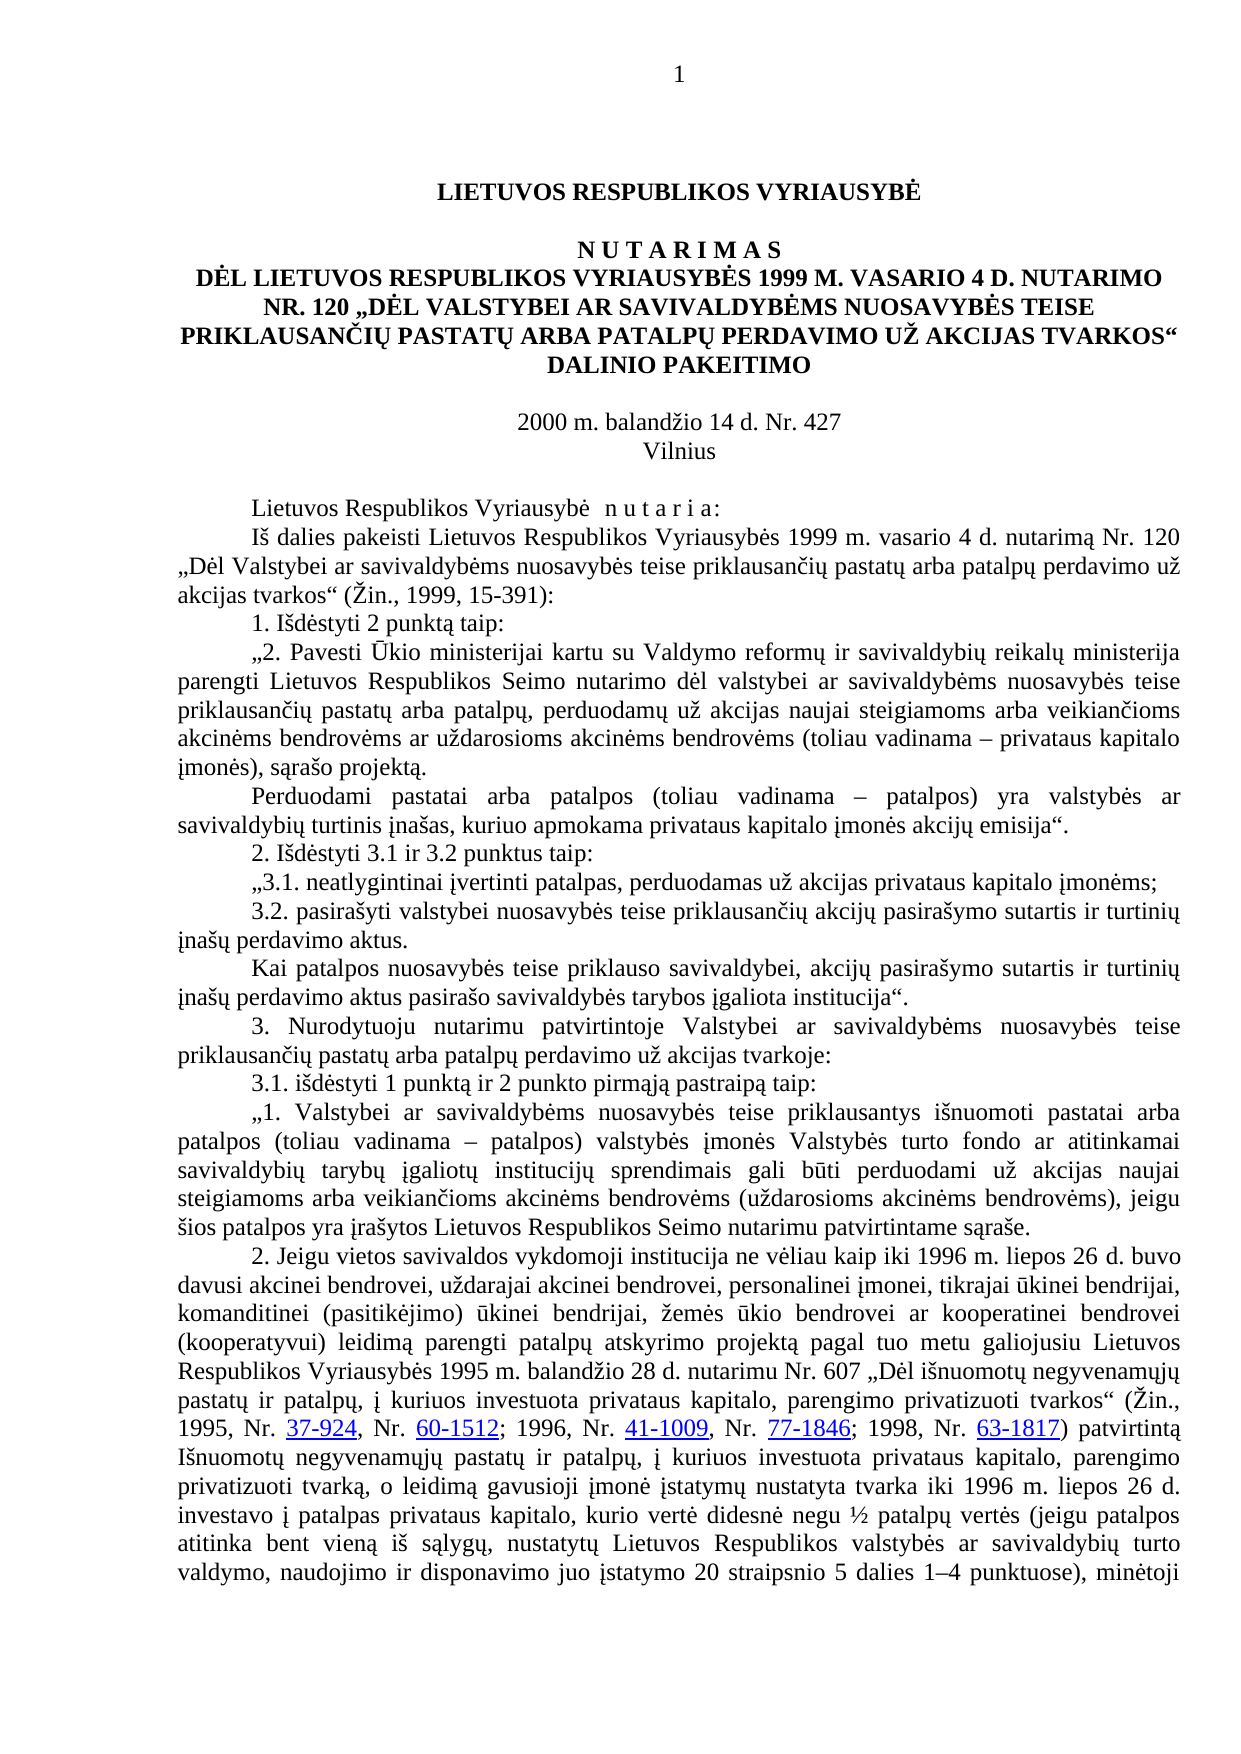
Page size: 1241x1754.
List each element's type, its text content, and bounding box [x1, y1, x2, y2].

text 1. Išdėstyti 2 punktą taip: [177, 608, 1181, 637]
text DĖL LIETUVOS RESPUBLIKOS VYRIAUSYBĖS 1999 M. VASARIO 4 D. NUTARIMO NR. 120 „DĖL VALSTYBEI AR SAVIVALDYBĖMS NUOSAVYBĖS TEISE PRIKLAUSANČIŲ PASTATŲ ARBA PATALPŲ PERDAVIMO UŽ AKCIJAS TVARKOS“ DALINIO PAKEITIMO [177, 263, 1181, 378]
text Lietuvos Respublikos Vyriausybė nutaria: [177, 493, 1181, 522]
text 2. Jeigu vietos savivaldos vykdomoji institucija ne vėliau kaip iki 1996 m. liepos 26 d. buvo davusi akcinei bendrovei, uždarajai akcinei bendrovei, personalinei įmonei, tikrajai ūkinei bendrijai, komanditinei (pasitikėjimo) ūkinei bendrijai, žemės ūkio bendrovei ar kooperatinei bendrovei (kooperatyvui) leidimą parengti patalpų atskyrimo projektą pagal tuo metu galiojusiu Lietuvos Respublikos Vyriausybės 1995 m. balandžio 28 d. nutarimu Nr. 607 „Dėl išnuomotų negyvenamųjų pastatų ir patalpų, į kuriuos investuota privataus kapitalo, parengimo privatizuoti tvarkos“ (Žin., 1995, Nr. 37-924, Nr. 60-1512; 1996, Nr. 41-1009, Nr. 77-1846; 1998, Nr. 63-1817) patvirtintą Išnuomotų negyvenamųjų pastatų ir patalpų, į kuriuos investuota privataus kapitalo, parengimo privatizuoti tvarką, o leidimą gavusioji įmonė įstatymų nustatyta tvarka iki 1996 m. liepos 26 d. investavo į patalpas privataus kapitalo, kurio vertė didesnė negu ½ patalpų vertės (jeigu patalpos atitinka bent vieną iš sąlygų, nustatytų Lietuvos Respublikos valstybės ar savivaldybių turto valdymo, naudojimo ir disponavimo juo įstatymo 20 straipsnio 5 dalies 1–4 punktuose), minėtoji [177, 1241, 1181, 1586]
text Vilnius [177, 436, 1181, 465]
text 2000 m. balandžio 14 d. Nr. 427 [177, 407, 1181, 436]
text Perduodami pastatai arba patalpos (toliau vadinama – patalpos) yra valstybės ar savivaldybių turtinis įnašas, kuriuo apmokama privataus kapitalo įmonės akcijų emisija“. [177, 781, 1181, 838]
text Iš dalies pakeisti Lietuvos Respublikos Vyriausybės 1999 m. vasario 4 d. nutarimą Nr. 120 „Dėl Valstybei ar savivaldybėms nuosavybės teise priklausančių pastatų arba patalpų perdavimo už akcijas tvarkos“ (Žin., 1999, 15-391): [177, 522, 1181, 608]
text „2. Pavesti Ūkio ministerijai kartu su Valdymo reformų ir savivaldybių reikalų ministerija parengti Lietuvos Respublikos Seimo nutarimo dėl valstybei ar savivaldybėms nuosavybės teise priklausančių pastatų arba patalpų, perduodamų už akcijas naujai steigiamoms arba veikiančioms akcinėms bendrovėms ar uždarosioms akcinėms bendrovėms (toliau vadinama – privataus kapitalo įmonės), sąrašo projektą. [177, 637, 1181, 781]
text Kai patalpos nuosavybės teise priklauso savivaldybei, akcijų pasirašymo sutartis ir turtinių įnašų perdavimo aktus pasirašo savivaldybės tarybos įgaliota institucija“. [177, 953, 1181, 1011]
text 2. Išdėstyti 3.1 ir 3.2 punktus taip: [177, 838, 1181, 867]
text N U T A R I M A S [177, 235, 1181, 263]
text LIETUVOS RESPUBLIKOS VYRIAUSYBĖ [177, 177, 1181, 206]
text 3.1. išdėstyti 1 punktą ir 2 punkto pirmąją pastraipą taip: [177, 1068, 1181, 1097]
text 3.2. pasirašyti valstybei nuosavybės teise priklausančių akcijų pasirašymo sutartis ir turtinių įnašų perdavimo aktus. [177, 896, 1181, 953]
text „1. Valstybei ar savivaldybėms nuosavybės teise priklausantys išnuomoti pastatai arba patalpos (toliau vadinama – patalpos) valstybės įmonės Valstybės turto fondo ar atitinkamai savivaldybių tarybų įgaliotų institucijų sprendimais gali būti perduodami už akcijas naujai steigiamoms arba veikiančioms akcinėms bendrovėms (uždarosioms akcinėms bendrovėms), jeigu šios patalpos yra įrašytos Lietuvos Respublikos Seimo nutarimu patvirtintame sąraše. [177, 1097, 1181, 1241]
text 3. Nurodytuoju nutarimu patvirtintoje Valstybei ar savivaldybėms nuosavybės teise priklausančių pastatų arba patalpų perdavimo už akcijas tvarkoje: [177, 1011, 1181, 1068]
text „3.1. neatlygintinai įvertinti patalpas, perduodamas už akcijas privataus kapitalo įmonėms; [177, 867, 1181, 896]
